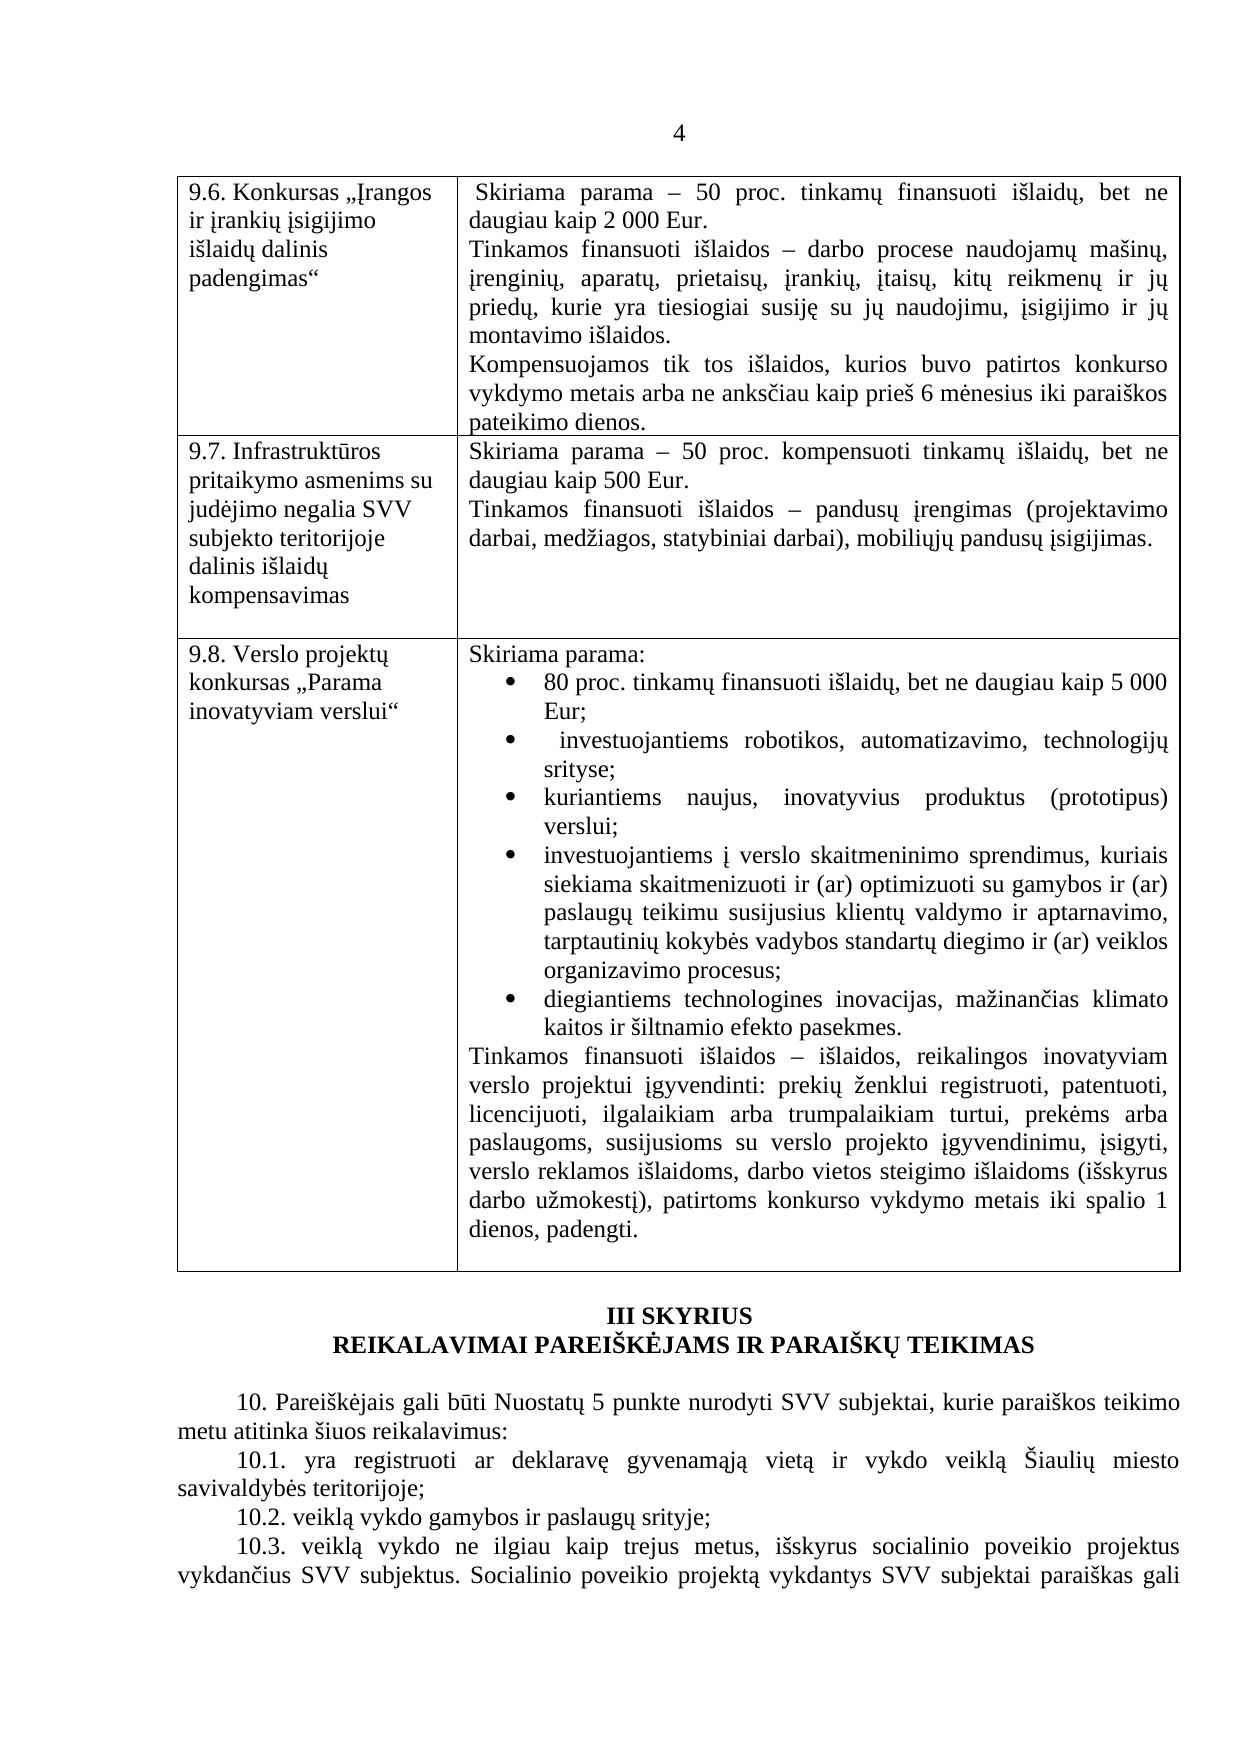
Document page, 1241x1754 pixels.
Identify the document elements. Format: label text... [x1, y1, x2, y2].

text REIKALAVIMAI PAREIŠKĖJAMS IR PARAIŠKŲ TEIKIMAS [177, 1330, 1181, 1358]
text 10.3. veiklą vykdo ne ilgiau kaip trejus metus, išskyrus socialinio poveikio projektus vykdančius SVV subjektus. Socialinio poveikio projektą vykdantys SVV subjektai paraiškas gali [177, 1531, 1181, 1588]
text 10.2. veiklą vykdo gamybos ir paslaugų srityje; [177, 1502, 1181, 1531]
table_cell 9.6. Konkursas „Įrangos ir įrankių įsigijimo išlaidų dalinis padengimas“ [178, 177, 457, 435]
table_cell Skiriama parama:  80 proc. tinkamų finansuoti išlaidų, bet ne daugiau kaip 5 000 Eur;  investuojantiems robotikos, automatizavimo, technologijų srityse;  kuriantiems naujus, inovatyvius produktus (prototipus) verslui;  investuojantiems į verslo skaitmeninimo sprendimus, kuriais siekiama skaitmenizuoti ir (ar) optimizuoti su gamybos ir (ar) paslaugų teikimu susijusius klientų valdymo ir aptarnavimo, tarptautinių kokybės vadybos standartų diegimo ir (ar) veiklos organizavimo procesus;  diegiantiems technologines inovacijas, mažinančias klimato kaitos ir šiltnamio efekto pasekmes. Tinkamos finansuoti išlaidos – išlaidos, reikalingos inovatyviam verslo projektui įgyvendinti: prekių ženklui registruoti, patentuoti, licencijuoti, ilgalaikiam arba trumpalaikiam turtui, prekėms arba paslaugoms, susijusioms su verslo projekto įgyvendinimu, įsigyti, verslo reklamos išlaidoms, darbo vietos steigimo išlaidoms (išskyrus darbo užmokestį), patirtoms konkurso vykdymo metais iki spalio 1 dienos, padengti. [458, 639, 1179, 1271]
text 10. Pareiškėjais gali būti Nuostatų 5 punkte nurodyti SVV subjektai, kurie paraiškos teikimo metu atitinka šiuos reikalavimus: [177, 1387, 1181, 1445]
table_cell Skiriama parama – 50 proc. tinkamų finansuoti išlaidų, bet ne daugiau kaip 2 000 Eur. Tinkamos finansuoti išlaidos – darbo procese naudojamų mašinų, įrenginių, aparatų, prietaisų, įrankių, įtaisų, kitų reikmenų ir jų priedų, kurie yra tiesiogiai susiję su jų naudojimu, įsigijimo ir jų montavimo išlaidos. Kompensuojamos tik tos išlaidos, kurios buvo patirtos konkurso vykdymo metais arba ne anksčiau kaip prieš 6 mėnesius iki paraiškos pateikimo dienos. [458, 177, 1179, 435]
table_cell Skiriama parama – 50 proc. kompensuoti tinkamų išlaidų, bet ne daugiau kaip 500 Eur. Tinkamos finansuoti išlaidos – pandusų įrengimas (projektavimo darbai, medžiagos, statybiniai darbai), mobiliųjų pandusų įsigijimas. [458, 436, 1179, 638]
subtitle III SKYRIUS [177, 1301, 1181, 1330]
table_cell 9.8. Verslo projektų konkursas „Parama inovatyviam verslui“ [178, 639, 457, 1271]
table_cell 9.7. Infrastruktūros pritaikymo asmenims su judėjimo negalia SVV subjekto teritorijoje dalinis išlaidų kompensavimas [178, 436, 457, 638]
text 10.1. yra registruoti ar deklaravę gyvenamąją vietą ir vykdo veiklą Šiaulių miesto savivaldybės teritorijoje; [177, 1445, 1181, 1502]
